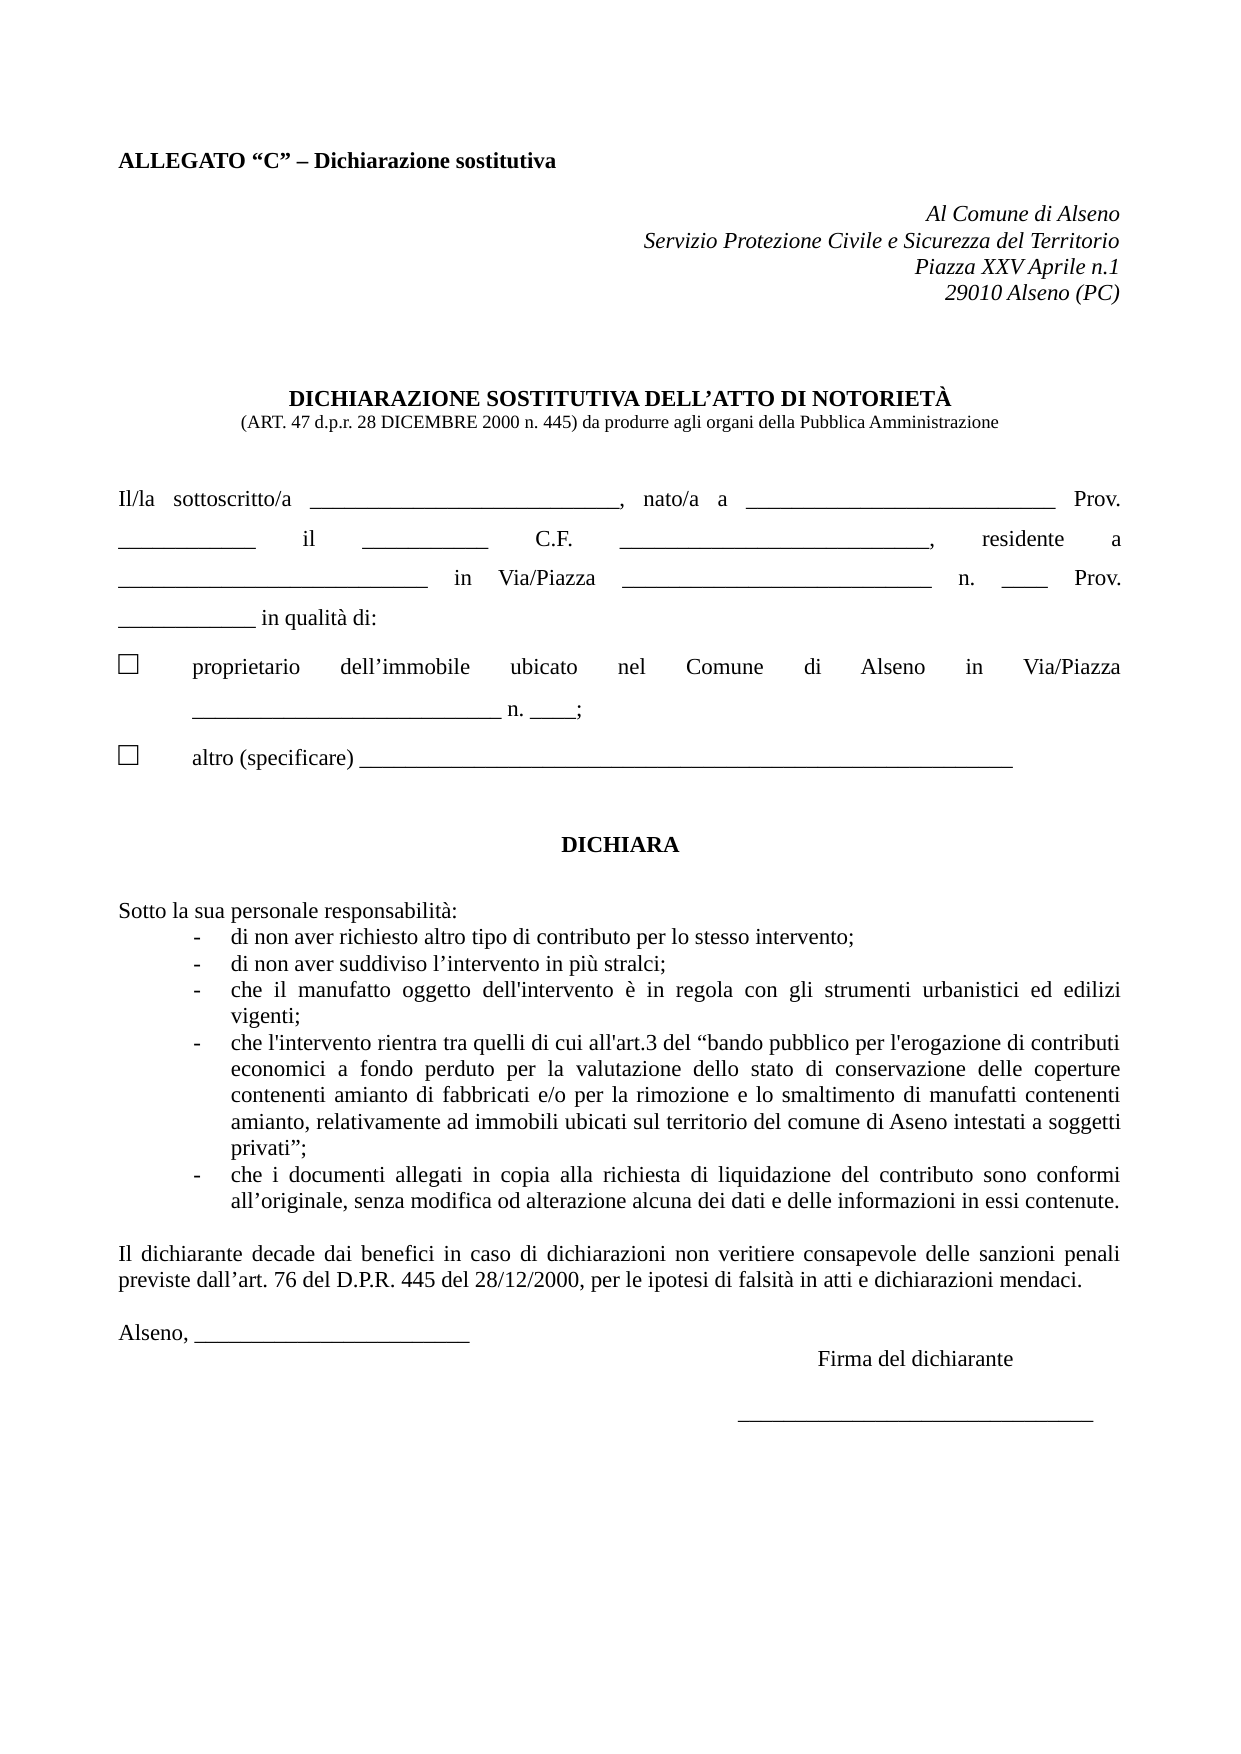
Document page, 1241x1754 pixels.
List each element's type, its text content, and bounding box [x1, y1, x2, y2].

text Sotto la sua personale responsabilità: [118, 897, 1122, 923]
text Firma del dichiarante [709, 1345, 1122, 1371]
text Il dichiarante decade dai benefici in caso di dichiarazioni non veritiere consapevole delle sanzioni penali previste dall’art. 76 del D.P.R. 445 del 28/12/2000, per le ipotesi di falsità in atti e dichiarazioni mendaci. [118, 1240, 1122, 1292]
text (ART. 47 d.p.r. 28 DICEMBRE 2000 n. 445) da produrre agli organi della Pubblica Amministrazione [118, 411, 1122, 433]
list di non aver suddiviso l’intervento in più stralci; [193, 950, 1122, 976]
text Piazza XXV Aprile n.1 [118, 253, 1122, 279]
text DICHIARA [118, 831, 1122, 858]
text DICHIARAZIONE SOSTITUTIVA DELL’ATTO DI NOTORIETÀ [118, 385, 1122, 411]
text Servizio Protezione Civile e Sicurezza del Territorio [118, 227, 1122, 253]
text Alseno, ________________________ [118, 1319, 1122, 1345]
list di non aver richiesto altro tipo di contributo per lo stesso intervento; [193, 923, 1122, 950]
text □ proprietario dell’immobile ubicato nel Comune di Alseno in Via/Piazza ___________________________ n. ____; [118, 643, 1122, 721]
list che l'intervento rientra tra quelli di cui all'art.3 del “bando pubblico per l'erogazione di contributi economici a fondo perduto per la valutazione dello stato di conservazione delle coperture contenenti amianto di fabbricati e/o per la rimozione e lo smaltimento di manufatti contenenti amianto, relativamente ad immobili ubicati sul territorio del comune di Aseno intestati a soggetti privati”; [193, 1029, 1122, 1161]
list che i documenti allegati in copia alla richiesta di liquidazione del contributo sono conformi all’originale, senza modifica od alterazione alcuna dei dati e delle informazioni in essi contenute. [193, 1161, 1122, 1213]
list che il manufatto oggetto dell'intervento è in regola con gli strumenti urbanistici ed edilizi vigenti; [193, 976, 1122, 1029]
text ALLEGATO “C” – Dichiarazione sostitutiva [118, 148, 1122, 174]
text Il/la sottoscritto/a ___________________________, nato/a a ___________________________ Prov. ____________ il ___________ C.F. ___________________________, residente a ___________________________ in Via/Piazza ___________________________ n. ____ Prov. ____________ in qualità di: [118, 485, 1122, 630]
text _______________________________ [709, 1398, 1122, 1424]
text □ altro (specificare) _________________________________________________________ [118, 734, 1122, 773]
text Al Comune di Alseno [118, 200, 1122, 227]
text 29010 Alseno (PC) [118, 279, 1122, 306]
